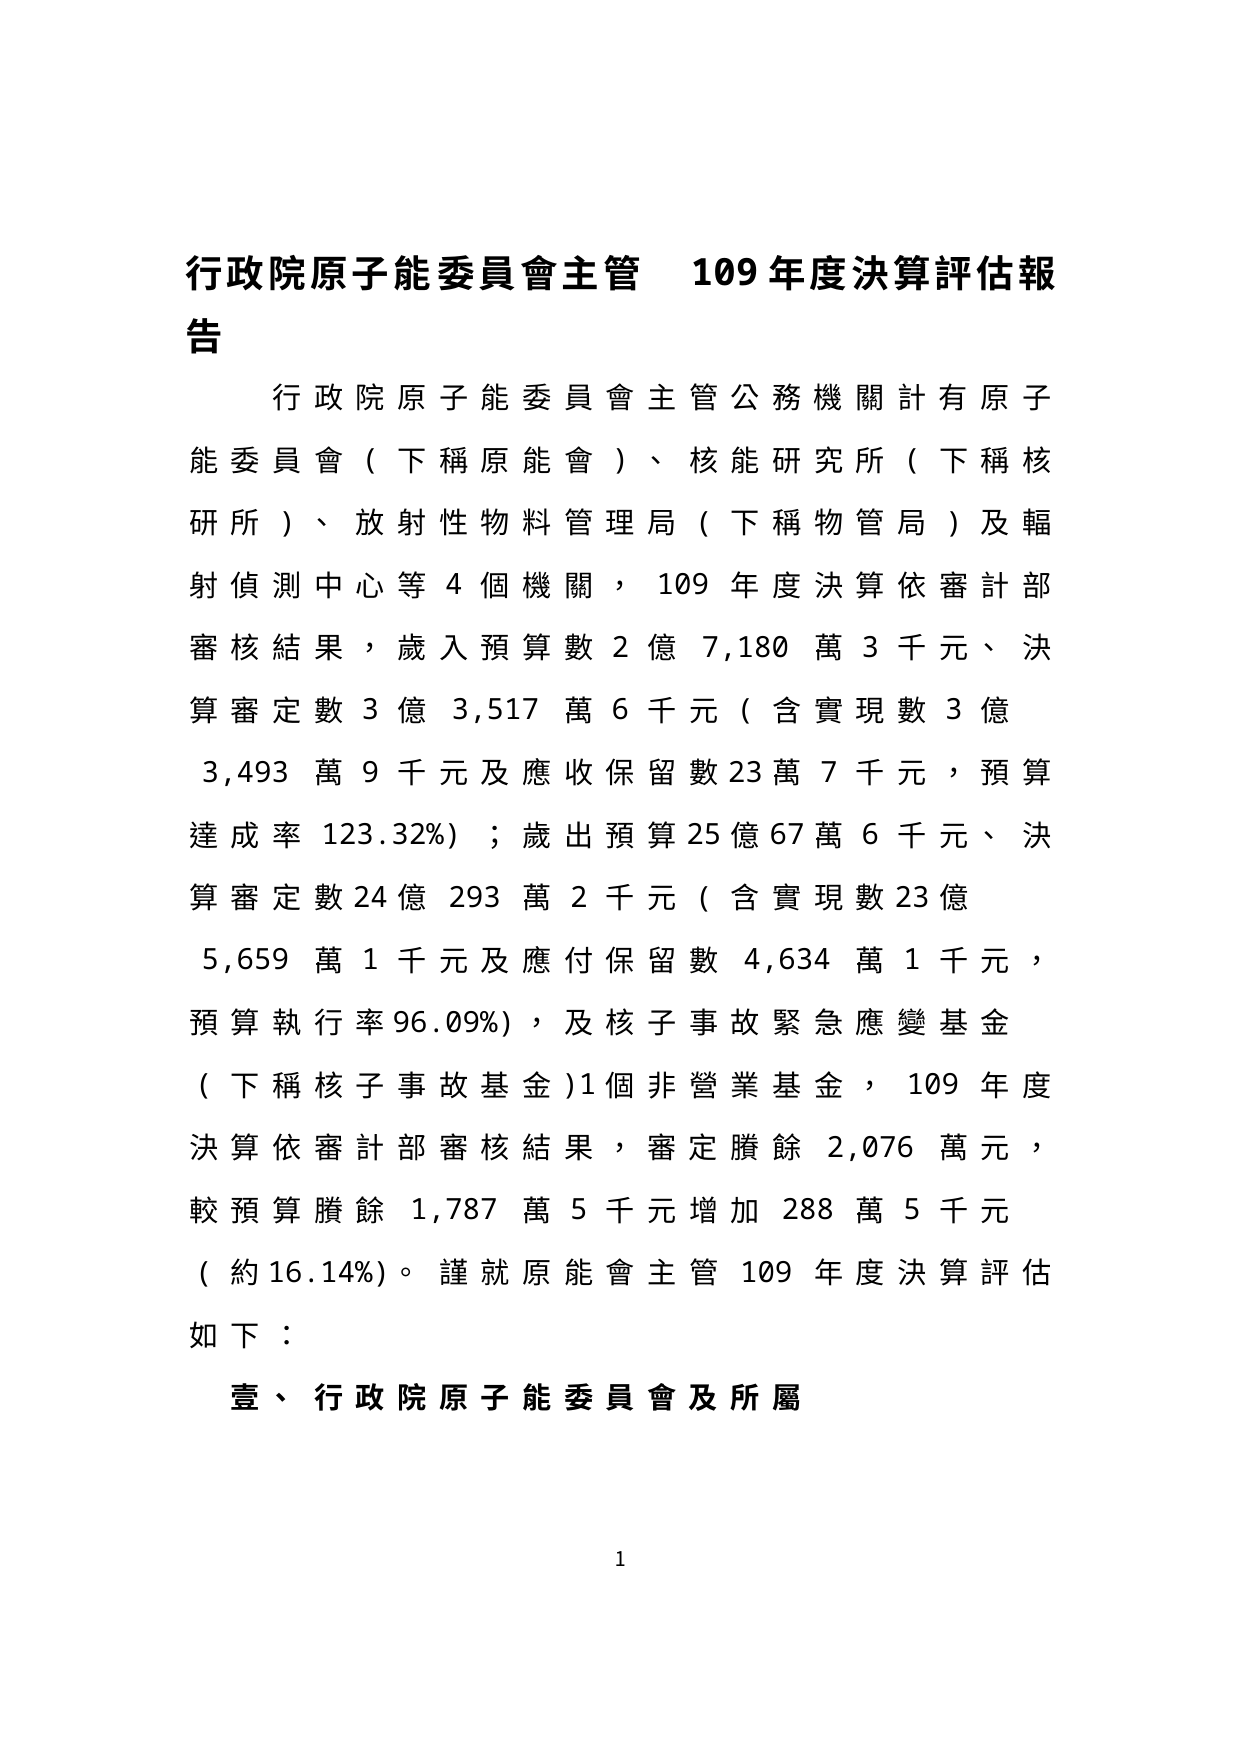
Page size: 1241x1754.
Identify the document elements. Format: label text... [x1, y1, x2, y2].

text 行政院原子能委員會主管公務機關計有原子能委員會(下稱原能會)、核能研究所(下稱核研所)、放射性物料管理局(下稱物管局)及輻射偵測中心等4個機關，109年度決算依審計部審核結果，歲入預算數2億7,180萬3千元、決算審定數3億3,517萬6千元(含實現數3億3,493萬9千元及應收保留數23萬7千元，預算達成率123.32%)；歲出預算25億67萬6千元、決算審定數24億293萬2千元(含實現數23億5,659萬1千元及應付保留數4,634萬1千元，預算執行率96.09%)，及核子事故緊急應變基金(下稱核子事故基金)1個非營業基金，109年度決算依審計部審核結果，審定賸餘2,076萬元，較預算賸餘1,787萬5千元增加288萬5千元(約16.14%)。謹就原能會主管109年度決算評估如下： [183, 354, 1058, 1354]
text 行政院原子能委員會主管109年度決算評估報告 [183, 229, 1058, 354]
text 壹、行政院原子能委員會及所屬 [187, 1354, 1058, 1417]
